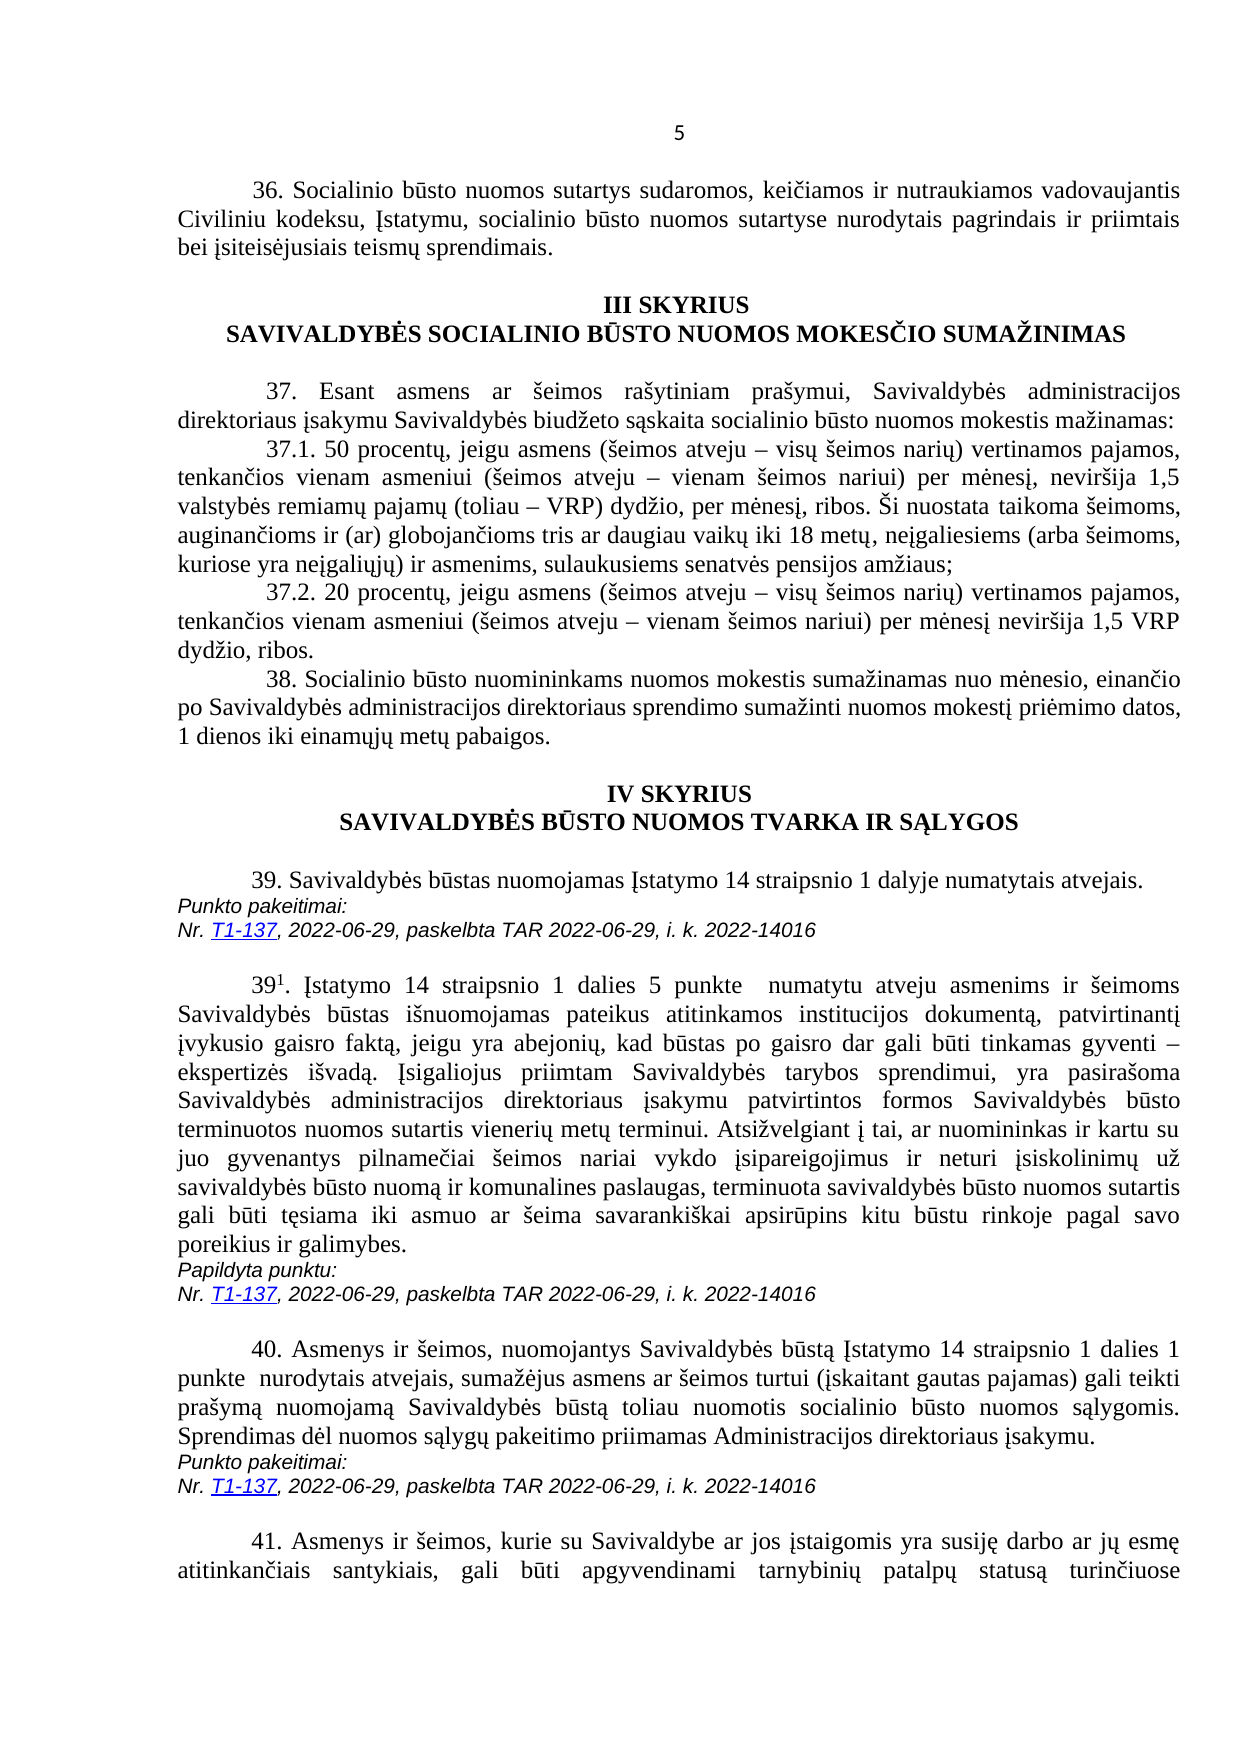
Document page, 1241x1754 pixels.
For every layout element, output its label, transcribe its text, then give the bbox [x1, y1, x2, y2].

text Nr. T1-137, 2022-06-29, paskelbta TAR 2022-06-29, i. k. 2022-14016 [177, 1473, 1181, 1497]
text 391. Įstatymo 14 straipsnio 1 dalies 5 punkte numatytu atveju asmenims ir šeimoms Savivaldybės būstas išnuomojamas pateikus atitinkamos institucijos dokumentą, patvirtinantį įvykusio gaisro faktą, jeigu yra abejonių, kad būstas po gaisro dar gali būti tinkamas gyventi – ekspertizės išvadą. Įsigaliojus priimtam Savivaldybės tarybos sprendimui, yra pasirašoma Savivaldybės administracijos direktoriaus įsakymu patvirtintos formos Savivaldybės būsto terminuotos nuomos sutartis vienerių metų terminui. Atsižvelgiant į tai, ar nuomininkas ir kartu su juo gyvenantys pilnamečiai šeimos nariai vykdo įsipareigojimus ir neturi įsiskolinimų už savivaldybės būsto nuomą ir komunalines paslaugas, terminuota savivaldybės būsto nuomos sutartis gali būti tęsiama iki asmuo ar šeima savarankiškai apsirūpins kitu būstu rinkoje pagal savo poreikius ir galimybes. [177, 970, 1181, 1258]
text IV SKYRIUS [177, 779, 1181, 807]
text Papildyta punktu: [177, 1258, 1181, 1282]
text Punkto pakeitimai: [177, 1449, 1181, 1473]
text 37.1. 50 procentų, jeigu asmens (šeimos atveju – visų šeimos narių) vertinamos pajamos, tenkančios vienam asmeniui (šeimos atveju – vienam šeimos nariui) per mėnesį, neviršija 1,5 valstybės remiamų pajamų (toliau – VRP) dydžio, per mėnesį, ribos. Ši nuostata taikoma šeimoms, auginančioms ir (ar) globojančioms tris ar daugiau vaikų iki 18 metų, neįgaliesiems (arba šeimoms, kuriose yra neįgaliųjų) ir asmenims, sulaukusiems senatvės pensijos amžiaus; [177, 434, 1181, 577]
text Punkto pakeitimai: [177, 894, 1181, 918]
text 41. Asmenys ir šeimos, kurie su Savivaldybe ar jos įstaigomis yra susiję darbo ar jų esmę atitinkančiais santykiais, gali būti apgyvendinami tarnybinių patalpų statusą turinčiuose [177, 1526, 1181, 1584]
text III SKYRIUS [177, 290, 1181, 319]
text 39. Savivaldybės būstas nuomojamas Įstatymo 14 straipsnio 1 dalyje numatytais atvejais. [177, 865, 1181, 894]
text Nr. T1-137, 2022-06-29, paskelbta TAR 2022-06-29, i. k. 2022-14016 [177, 1282, 1181, 1306]
text 37.2. 20 procentų, jeigu asmens (šeimos atveju – visų šeimos narių) vertinamos pajamos, tenkančios vienam asmeniui (šeimos atveju – vienam šeimos nariui) per mėnesį neviršija 1,5 VRP dydžio, ribos. [177, 577, 1181, 664]
text 37. Esant asmens ar šeimos rašytiniam prašymui, Savivaldybės administracijos direktoriaus įsakymu Savivaldybės biudžeto sąskaita socialinio būsto nuomos mokestis mažinamas: [177, 376, 1181, 434]
text 40. Asmenys ir šeimos, nuomojantys Savivaldybės būstą Įstatymo 14 straipsnio 1 dalies 1 punkte nurodytais atvejais, sumažėjus asmens ar šeimos turtui (įskaitant gautas pajamas) gali teikti prašymą nuomojamą Savivaldybės būstą toliau nuomotis socialinio būsto nuomos sąlygomis. Sprendimas dėl nuomos sąlygų pakeitimo priimamas Administracijos direktoriaus įsakymu. [177, 1334, 1181, 1449]
text SAVIVALDYBĖS BŪSTO NUOMOS TVARKA IR SĄLYGOS [177, 807, 1181, 836]
text SAVIVALDYBĖS SOCIALINIO BŪSTO NUOMOS MOKESČIO SUMAŽINIMAS [177, 319, 1181, 347]
text Nr. T1-137, 2022-06-29, paskelbta TAR 2022-06-29, i. k. 2022-14016 [177, 918, 1181, 942]
text 38. Socialinio būsto nuomininkams nuomos mokestis sumažinamas nuo mėnesio, einančio po Savivaldybės administracijos direktoriaus sprendimo sumažinti nuomos mokestį priėmimo datos, 1 dienos iki einamųjų metų pabaigos. [177, 664, 1181, 750]
text 36. Socialinio būsto nuomos sutartys sudaromos, keičiamos ir nutraukiamos vadovaujantis Civiliniu kodeksu, Įstatymu, socialinio būsto nuomos sutartyse nurodytais pagrindais ir priimtais bei įsiteisėjusiais teismų sprendimais. [177, 175, 1181, 261]
